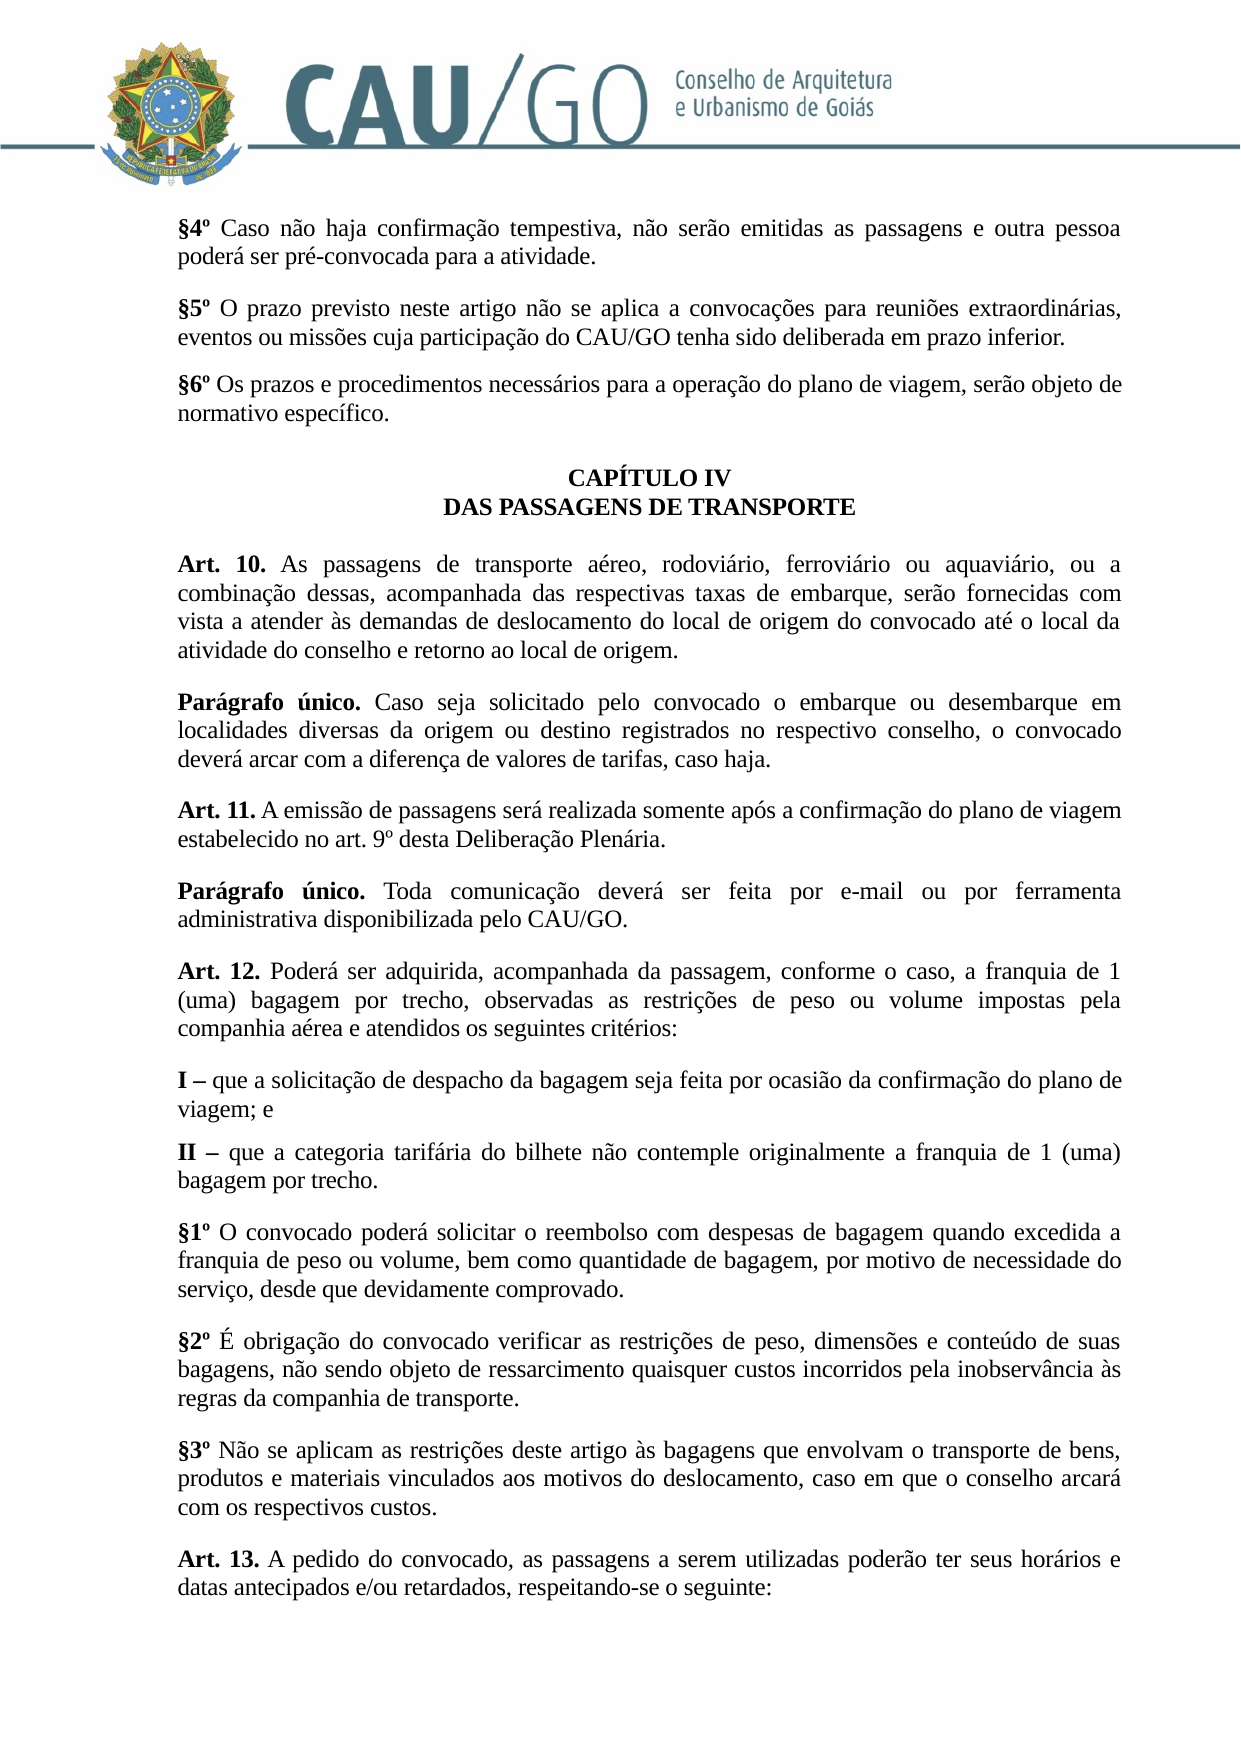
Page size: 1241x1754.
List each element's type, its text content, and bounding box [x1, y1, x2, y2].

text CAPÍTULO IV [177, 463, 1122, 492]
text Art. 13. A pedido do convocado, as passagens a serem utilizadas poderão ter seus horários e datas antecipados e/ou retardados, respeitando-se o seguinte: [177, 1544, 1122, 1601]
text Art. 12. Poderá ser adquirida, acompanhada da passagem, conforme o caso, a franquia de 1 (uma) bagagem por trecho, observadas as restrições de peso ou volume impostas pela companhia aérea e atendidos os seguintes critérios: [177, 956, 1122, 1042]
text Parágrafo único. Toda comunicação deverá ser feita por e-mail ou por ferramenta administrativa disponibilizada pelo CAU/GO. [177, 876, 1122, 933]
text I – que a solicitação de despacho da bagagem seja feita por ocasião da confirmação do plano de viagem; e [177, 1065, 1122, 1122]
text §4º Caso não haja confirmação tempestiva, não serão emitidas as passagens e outra pessoa poderá ser pré-convocada para a atividade. [177, 213, 1122, 270]
text §5º O prazo previsto neste artigo não se aplica a convocações para reuniões extraordinárias, eventos ou missões cuja participação do CAU/GO tenha sido deliberada em prazo inferior. [177, 293, 1122, 350]
text Art. 10. As passagens de transporte aéreo, rodoviário, ferroviário ou aquaviário, ou a combinação dessas, acompanhada das respectivas taxas de embarque, serão fornecidas com vista a atender às demandas de deslocamento do local de origem do convocado até o local da atividade do conselho e retorno ao local de origem. [177, 549, 1122, 664]
text DAS PASSAGENS DE TRANSPORTE [177, 492, 1122, 520]
text Art. 11. A emissão de passagens será realizada somente após a confirmação do plano de viagem estabelecido no art. 9º desta Deliberação Plenária. [177, 796, 1122, 853]
text §3º Não se aplicam as restrições deste artigo às bagagens que envolvam o transporte de bens, produtos e materiais vinculados aos motivos do deslocamento, caso em que o conselho arcará com os respectivos custos. [177, 1435, 1122, 1521]
text §1º O convocado poderá solicitar o reembolso com despesas de bagagem quando excedida a franquia de peso ou volume, bem como quantidade de bagagem, por motivo de necessidade do serviço, desde que devidamente comprovado. [177, 1217, 1122, 1303]
text Parágrafo único. Caso seja solicitado pelo convocado o embarque ou desembarque em localidades diversas da origem ou destino registrados no respectivo conselho, o convocado deverá arcar com a diferença de valores de tarifas, caso haja. [177, 687, 1122, 773]
text II – que a categoria tarifária do bilhete não contemple originalmente a franquia de 1 (uma) bagagem por trecho. [177, 1137, 1122, 1194]
text §2º É obrigação do convocado verificar as restrições de peso, dimensões e conteúdo de suas bagagens, não sendo objeto de ressarcimento quaisquer custos incorridos pela inobservância às regras da companhia de transporte. [177, 1326, 1122, 1412]
text §6º Os prazos e procedimentos necessários para a operação do plano de viagem, serão objeto de normativo específico. [177, 369, 1122, 427]
